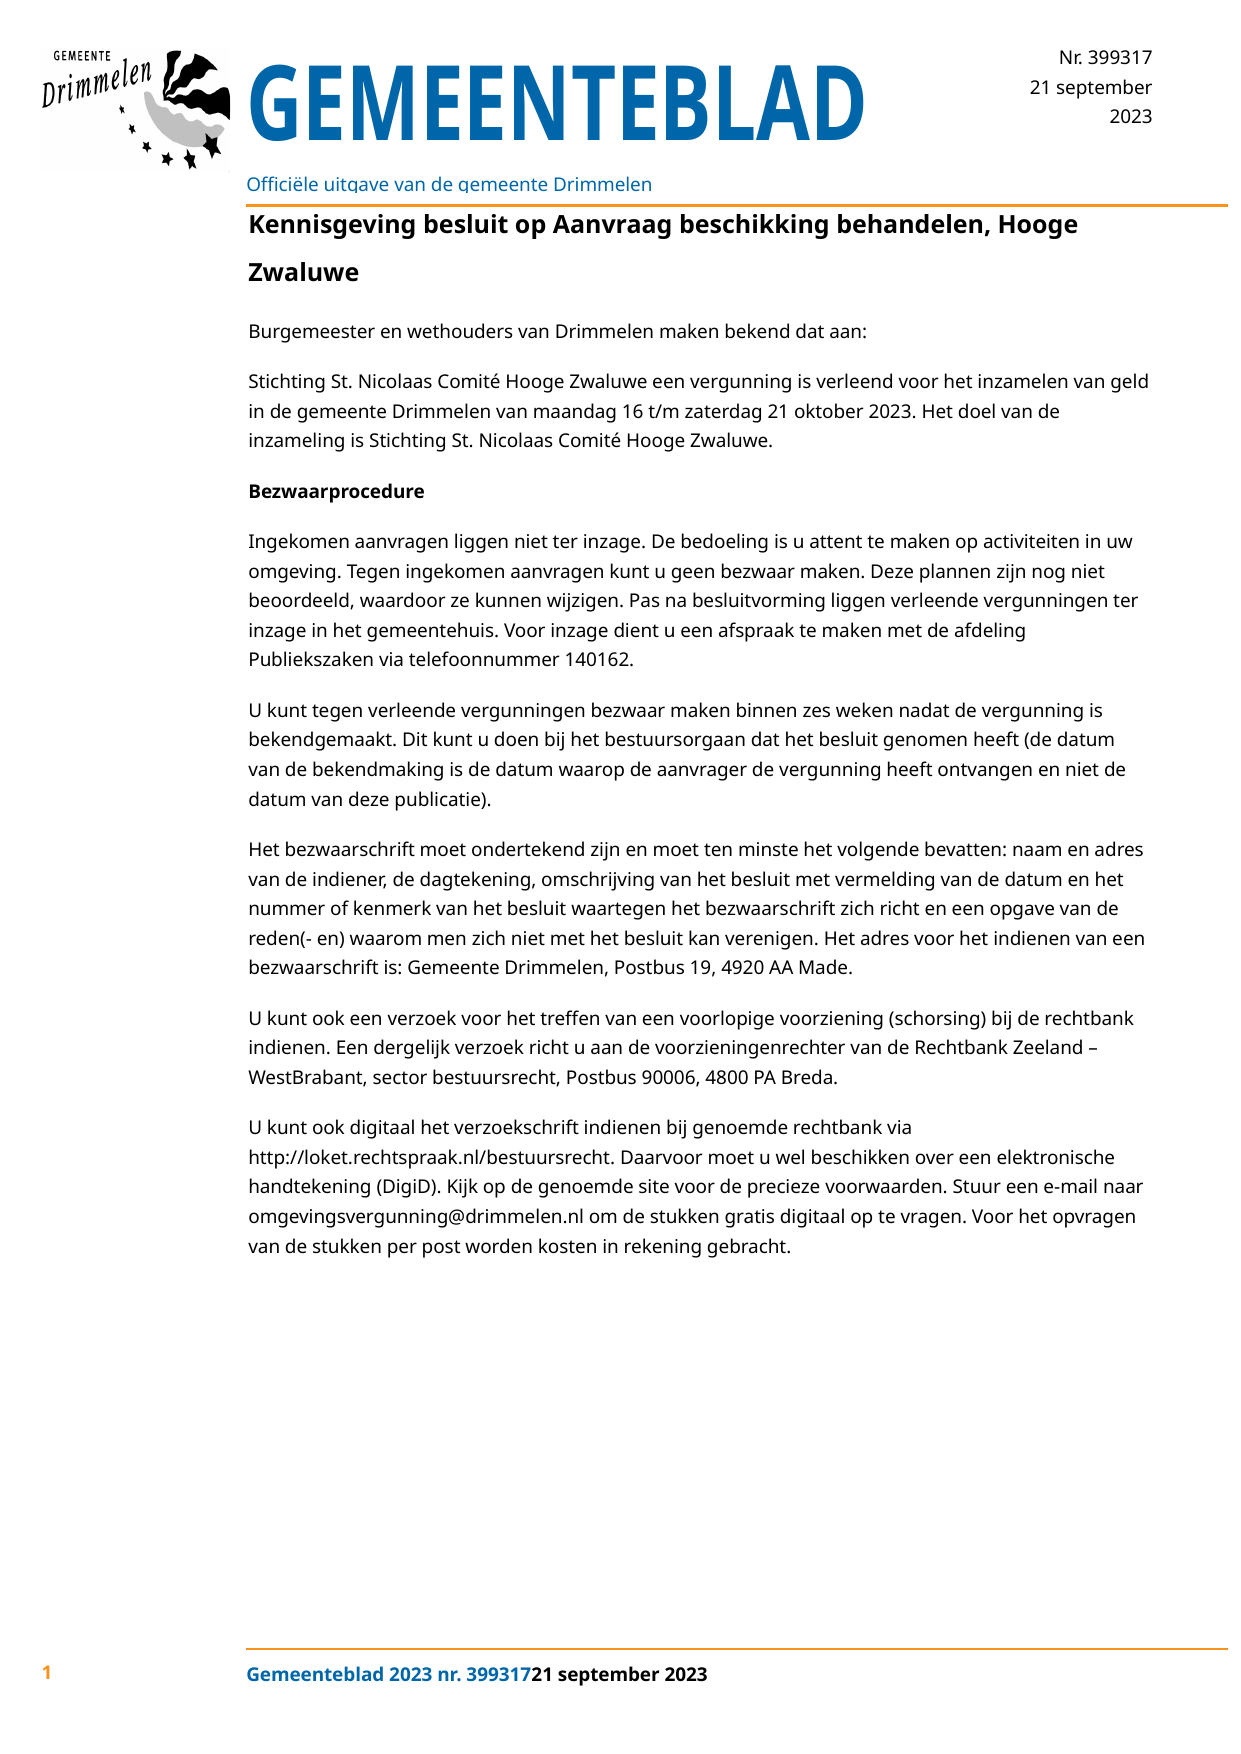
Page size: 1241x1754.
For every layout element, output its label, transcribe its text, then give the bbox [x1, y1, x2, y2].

text Bezwaarprocedure [248, 478, 1152, 504]
text U kunt tegen verleende vergunningen bezwaar maken binnen zes weken nadat de vergunning is bekendgemaakt. Dit kunt u doen bij het bestuursorgaan dat het besluit genomen heeft (de datum van de bekendmaking is de datum waarop de aanvrager de vergunning heeft ontvangen en niet de datum van deze publicatie). [248, 697, 1152, 812]
picture [41, 47, 231, 172]
text Het bezwaarschrift moet ondertekend zijn en moet ten minste het volgende bevatten: naam en adres van de indiener, de dagtekening, omschrijving van het besluit met vermelding van de datum en het nummer of kenmerk van het besluit waartegen het bezwaarschrift zich richt en een opgave van de reden(- en) waarom men zich niet met het besluit kan verenigen. Het adres voor het indienen van een bezwaarschrift is: Gemeente Drimmelen, Postbus 19, 4920 AA Made. [248, 836, 1152, 980]
text Burgemeester en wethouders van Drimmelen maken bekend dat aan: [248, 318, 1152, 344]
text Kennisgeving besluit op Aanvraag beschikking behandelen, Hooge Zwaluwe [248, 207, 1152, 288]
text Stichting St. Nicolaas Comité Hooge Zwaluwe een vergunning is verleend voor het inzamelen van geld in de gemeente Drimmelen van maandag 16 t/m zaterdag 21 oktober 2023. Het doel van de inzameling is Stichting St. Nicolaas Comité Hooge Zwaluwe. [248, 368, 1152, 453]
text U kunt ook een verzoek voor het treffen van een voorlopige voorziening (schorsing) bij de rechtbank indienen. Een dergelijk verzoek richt u aan de voorzieningenrechter van de Rechtbank Zeeland – WestBrabant, sector bestuursrecht, Postbus 90006, 4800 PA Breda. [248, 1005, 1152, 1090]
text U kunt ook digitaal het verzoekschrift indienen bij genoemde rechtbank via http://loket.rechtspraak.nl/bestuursrecht. Daarvoor moet u wel beschikken over een elektronische handtekening (DigiD). Kijk op de genoemde site voor de precieze voorwaarden. Stuur een e-mail naar omgevingsvergunning@drimmelen.nl om de stukken gratis digitaal op te vragen. Voor het opvragen van de stukken per post worden kosten in rekening gebracht. [248, 1114, 1152, 1259]
text Ingekomen aanvragen liggen niet ter inzage. De bedoeling is u attent te maken op activiteiten in uw omgeving. Tegen ingekomen aanvragen kunt u geen bezwaar maken. Deze plannen zijn nog niet beoordeeld, waardoor ze kunnen wijzigen. Pas na besluitvorming liggen verleende vergunningen ter inzage in het gemeentehuis. Voor inzage dient u een afspraak te maken met de afdeling Publiekszaken via telefoonnummer 140162. [248, 528, 1152, 672]
